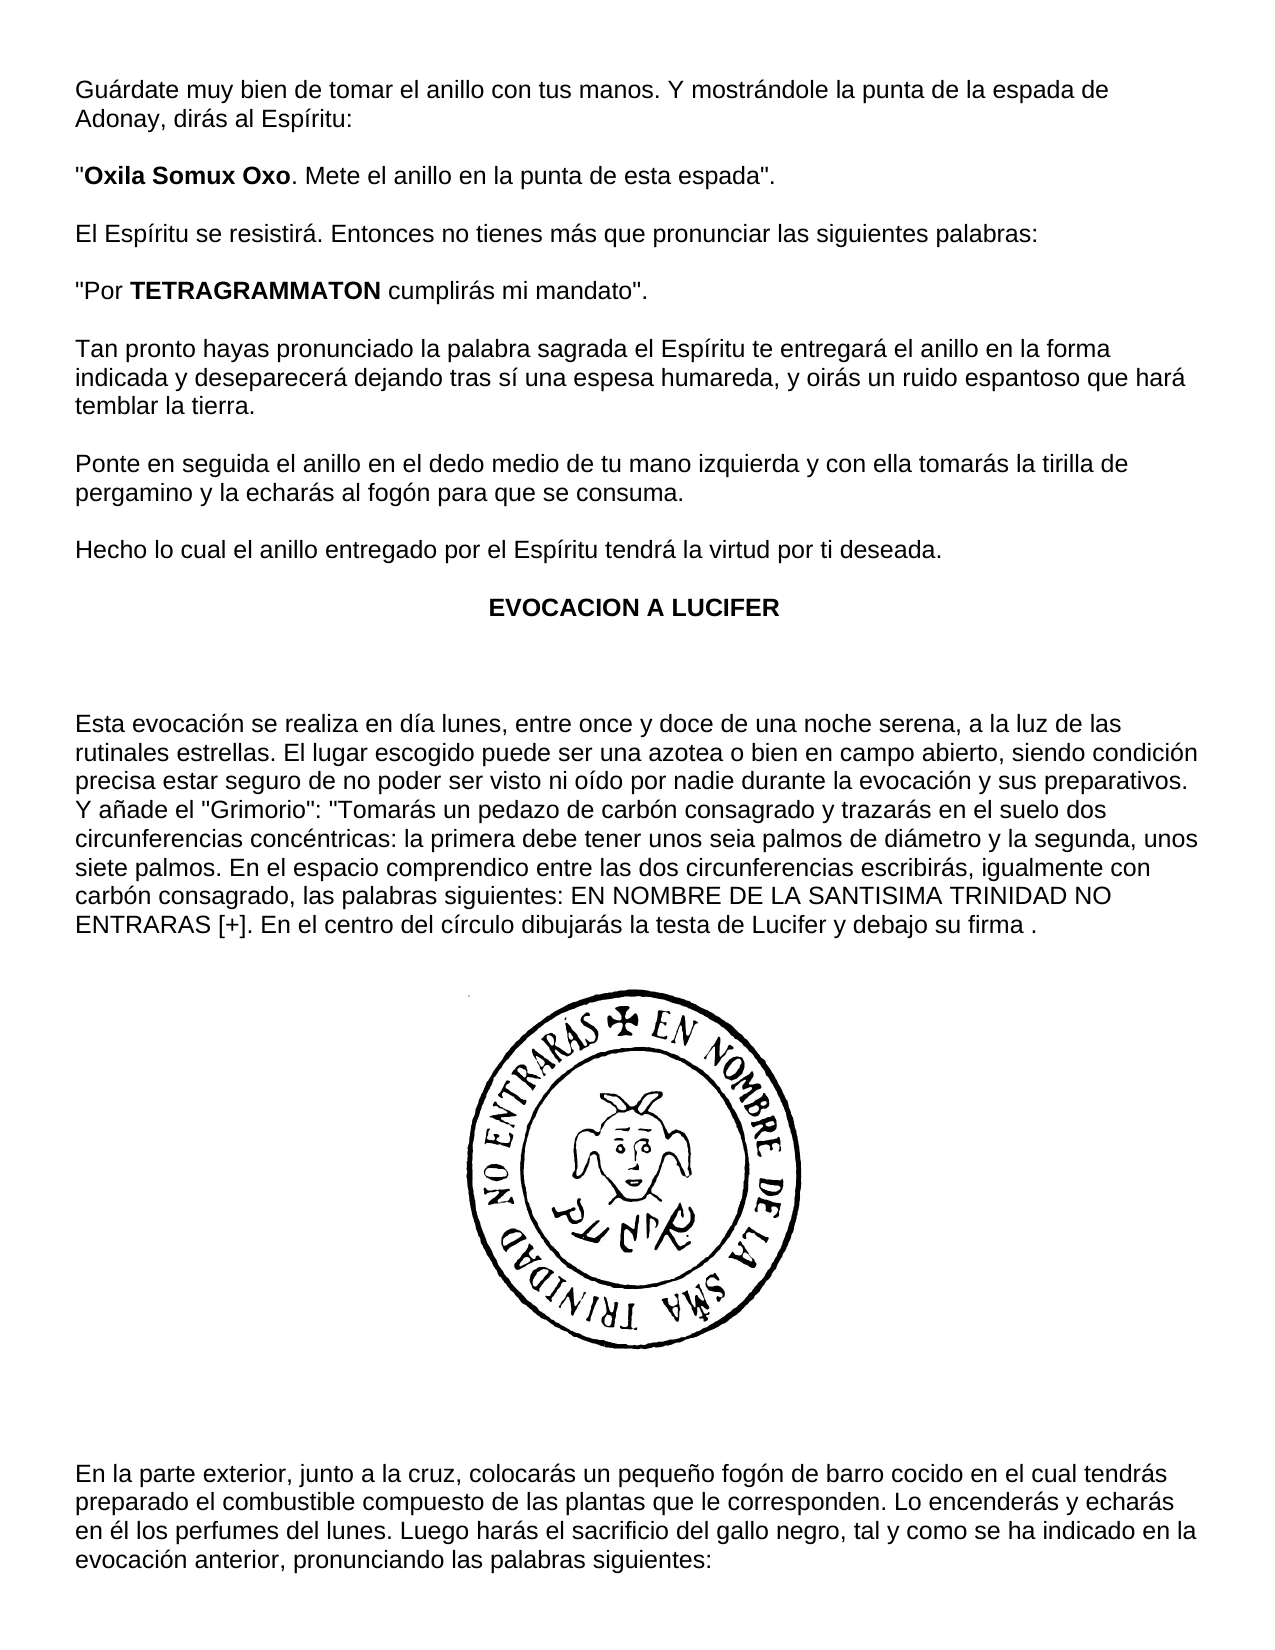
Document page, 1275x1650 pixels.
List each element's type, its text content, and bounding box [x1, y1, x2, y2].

text Esta evocación se realiza en día lunes, entre once y doce de una noche serena, a la luz de las rutinales estrellas. El lugar escogido puede ser una azotea o bien en campo abierto, siendo condición precisa estar seguro de no poder ser visto ni oído por nadie durante la evocación y sus preparativos. Y añade el "Grimorio": "Tomarás un pedazo de carbón consagrado y trazarás en el suelo dos circunferencias concéntricas: la primera debe tener unos seia palmos de diámetro y la segunda, unos siete palmos. En el espacio comprendico entre las dos circunferencias escribirás, igualmente con carbón consagrado, las palabras siguientes: EN NOMBRE DE LA SANTISIMA TRINIDAD NO ENTRARAS [+]. En el centro del círculo dibujarás la testa de Lucifer y debajo su firma . [75, 709, 1200, 939]
picture [458, 977, 817, 1363]
text Guárdate muy bien de tomar el anillo con tus manos. Y mostrándole la punta de la espada de Adonay, dirás al Espíritu: "Oxila Somux Oxo. Mete el anillo en la punta de esta espada". El Espíritu se resistirá. Entonces no tienes más que pronunciar las siguientes palabras: "Por TETRAGRAMMATON cumplirás mi mandato". Tan pronto hayas pronunciado la palabra sagrada el Espíritu te entregará el anillo en la forma indicada y deseparecerá dejando tras sí una espesa humareda, y oirás un ruido espantoso que hará temblar la tierra. Ponte en seguida el anillo en el dedo medio de tu mano izquierda y con ella tomarás la tirilla de pergamino y la echarás al fogón para que se consuma. Hecho lo cual el anillo entregado por el Espíritu tendrá la virtud por ti deseada. [75, 75, 1200, 564]
text En la parte exterior, junto a la cruz, colocarás un pequeño fogón de barro cocido en el cual tendrás preparado el combustible compuesto de las plantas que le corresponden. Lo encenderás y echarás en él los perfumes del lunes. Luego harás el sacrificio del gallo negro, tal y como se ha indicado en la evocación anterior, pronunciando las palabras siguientes: [75, 1458, 1200, 1573]
text EVOCACION A LUCIFER [75, 593, 1200, 622]
